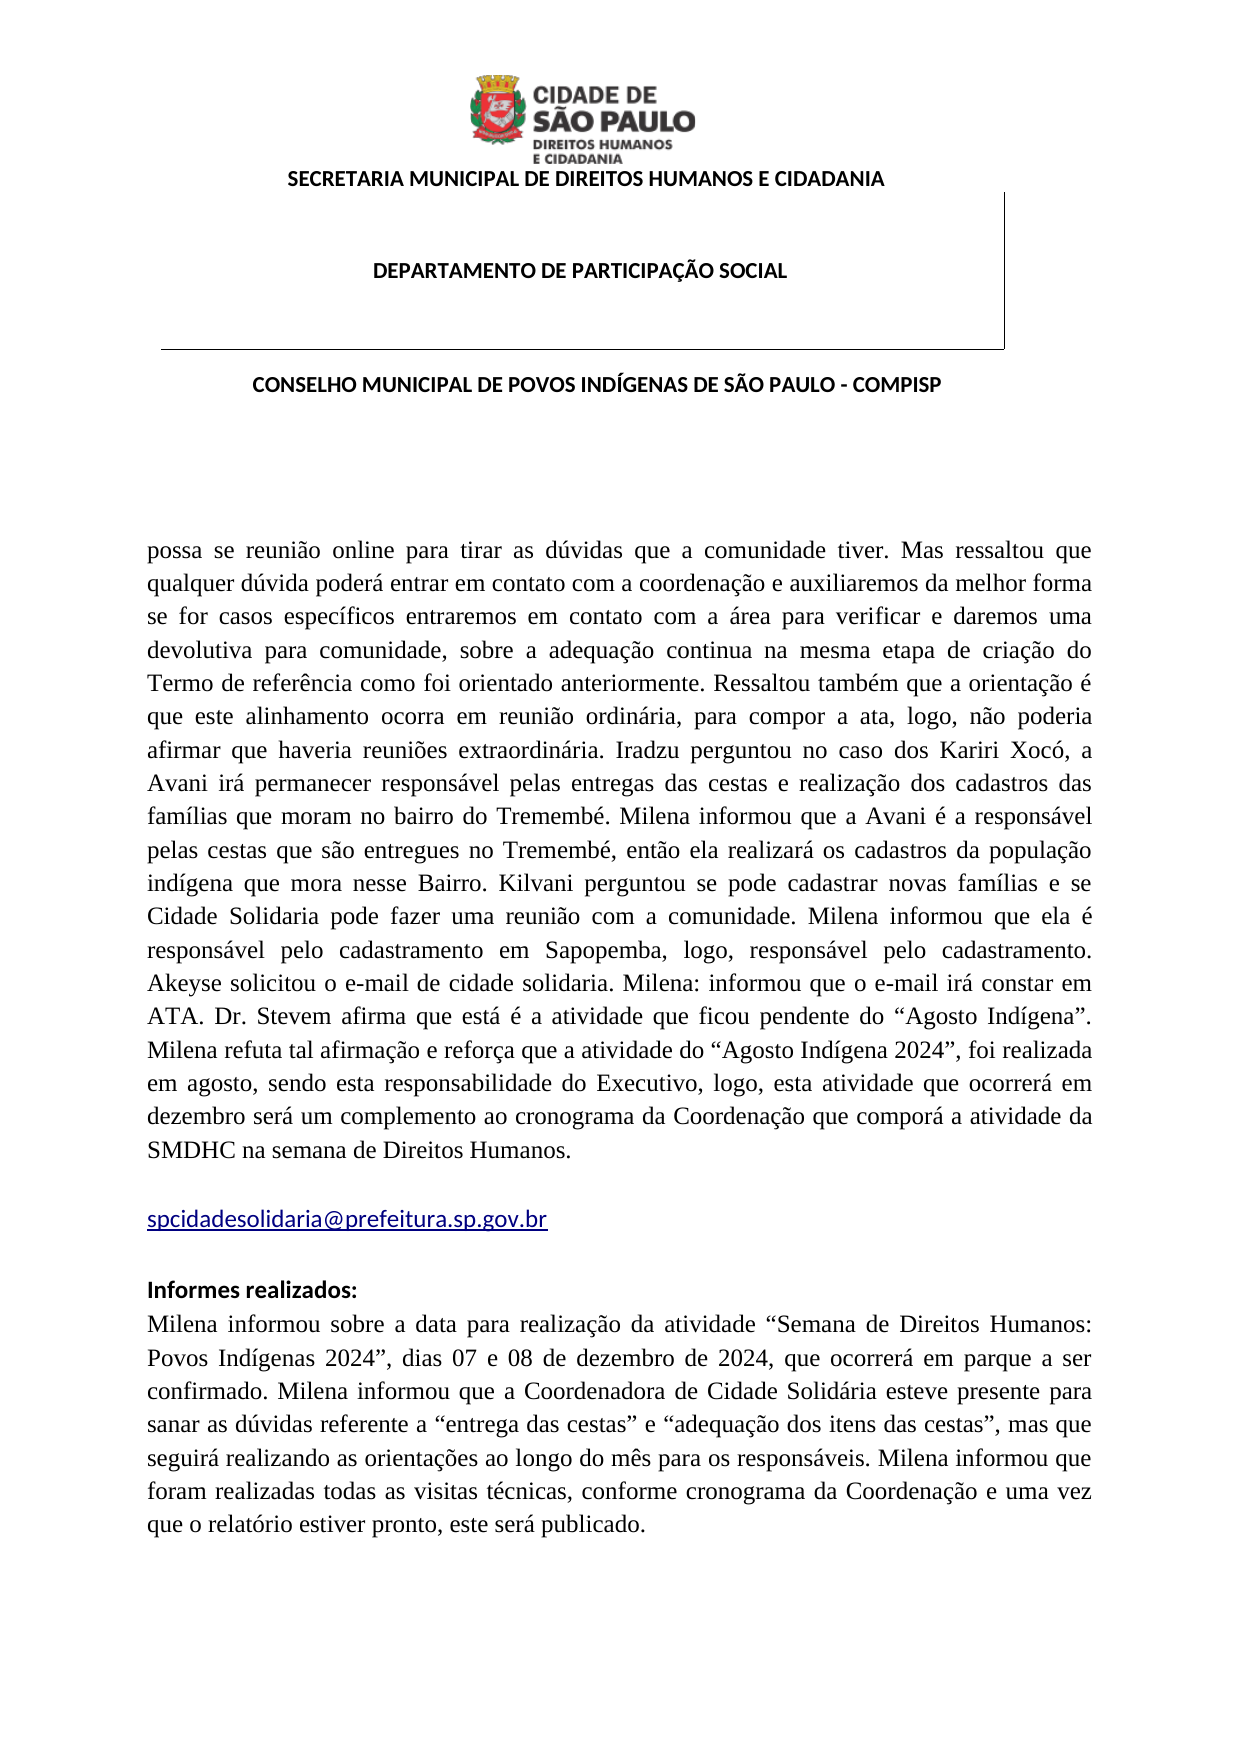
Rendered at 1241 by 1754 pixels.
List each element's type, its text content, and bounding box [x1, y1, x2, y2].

text possa se reunião online para tirar as dúvidas que a comunidade tiver. Mas ressaltou que qualquer dúvida poderá entrar em contato com a coordenação e auxiliaremos da melhor forma se for casos específicos entraremos em contato com a área para verificar e daremos uma devolutiva para comunidade, sobre a adequação continua na mesma etapa de criação do Termo de referência como foi orientado anteriormente. Ressaltou também que a orientação é que este alinhamento ocorra em reunião ordinária, para compor a ata, logo, não poderia afirmar que haveria reuniões extraordinária. Iradzu perguntou no caso dos Kariri Xocó, a Avani irá permanecer responsável pelas entregas das cestas e realização dos cadastros das famílias que moram no bairro do Tremembé. Milena informou que a Avani é a responsável pelas cestas que são entregues no Tremembé, então ela realizará os cadastros da população indígena que mora nesse Bairro. Kilvani perguntou se pode cadastrar novas famílias e se Cidade Solidaria pode fazer uma reunião com a comunidade. Milena informou que ela é responsável pelo cadastramento em Sapopemba, logo, responsável pelo cadastramento. Akeyse solicitou o e-mail de cidade solidaria. Milena: informou que o e-mail irá constar em ATA. Dr. Stevem afirma que está é a atividade que ficou pendente do “Agosto Indígena”. Milena refuta tal afirmação e reforça que a atividade do “Agosto Indígena 2024”, foi realizada em agosto, sendo esta responsabilidade do Executivo, logo, esta atividade que ocorrerá em dezembro será um complemento ao cronograma da Coordenação que comporá a atividade da SMDHC na semana de Direitos Humanos. [147, 535, 1093, 1163]
text spcidadesolidaria@prefeitura.sp.gov.br [147, 1203, 1093, 1234]
text Milena informou sobre a data para realização da atividade “Semana de Direitos Humanos: Povos Indígenas 2024”, dias 07 e 08 de dezembro de 2024, que ocorrerá em parque a ser confirmado. Milena informou que a Coordenadora de Cidade Solidária esteve presente para sanar as dúvidas referente a “entrega das cestas” e “adequação dos itens das cestas”, mas que seguirá realizando as orientações ao longo do mês para os responsáveis. Milena informou que foram realizadas todas as visitas técnicas, conforme cronograma da Coordenação e uma vez que o relatório estiver pronto, este será publicado. [147, 1309, 1093, 1538]
text Informes realizados: [147, 1274, 1093, 1304]
